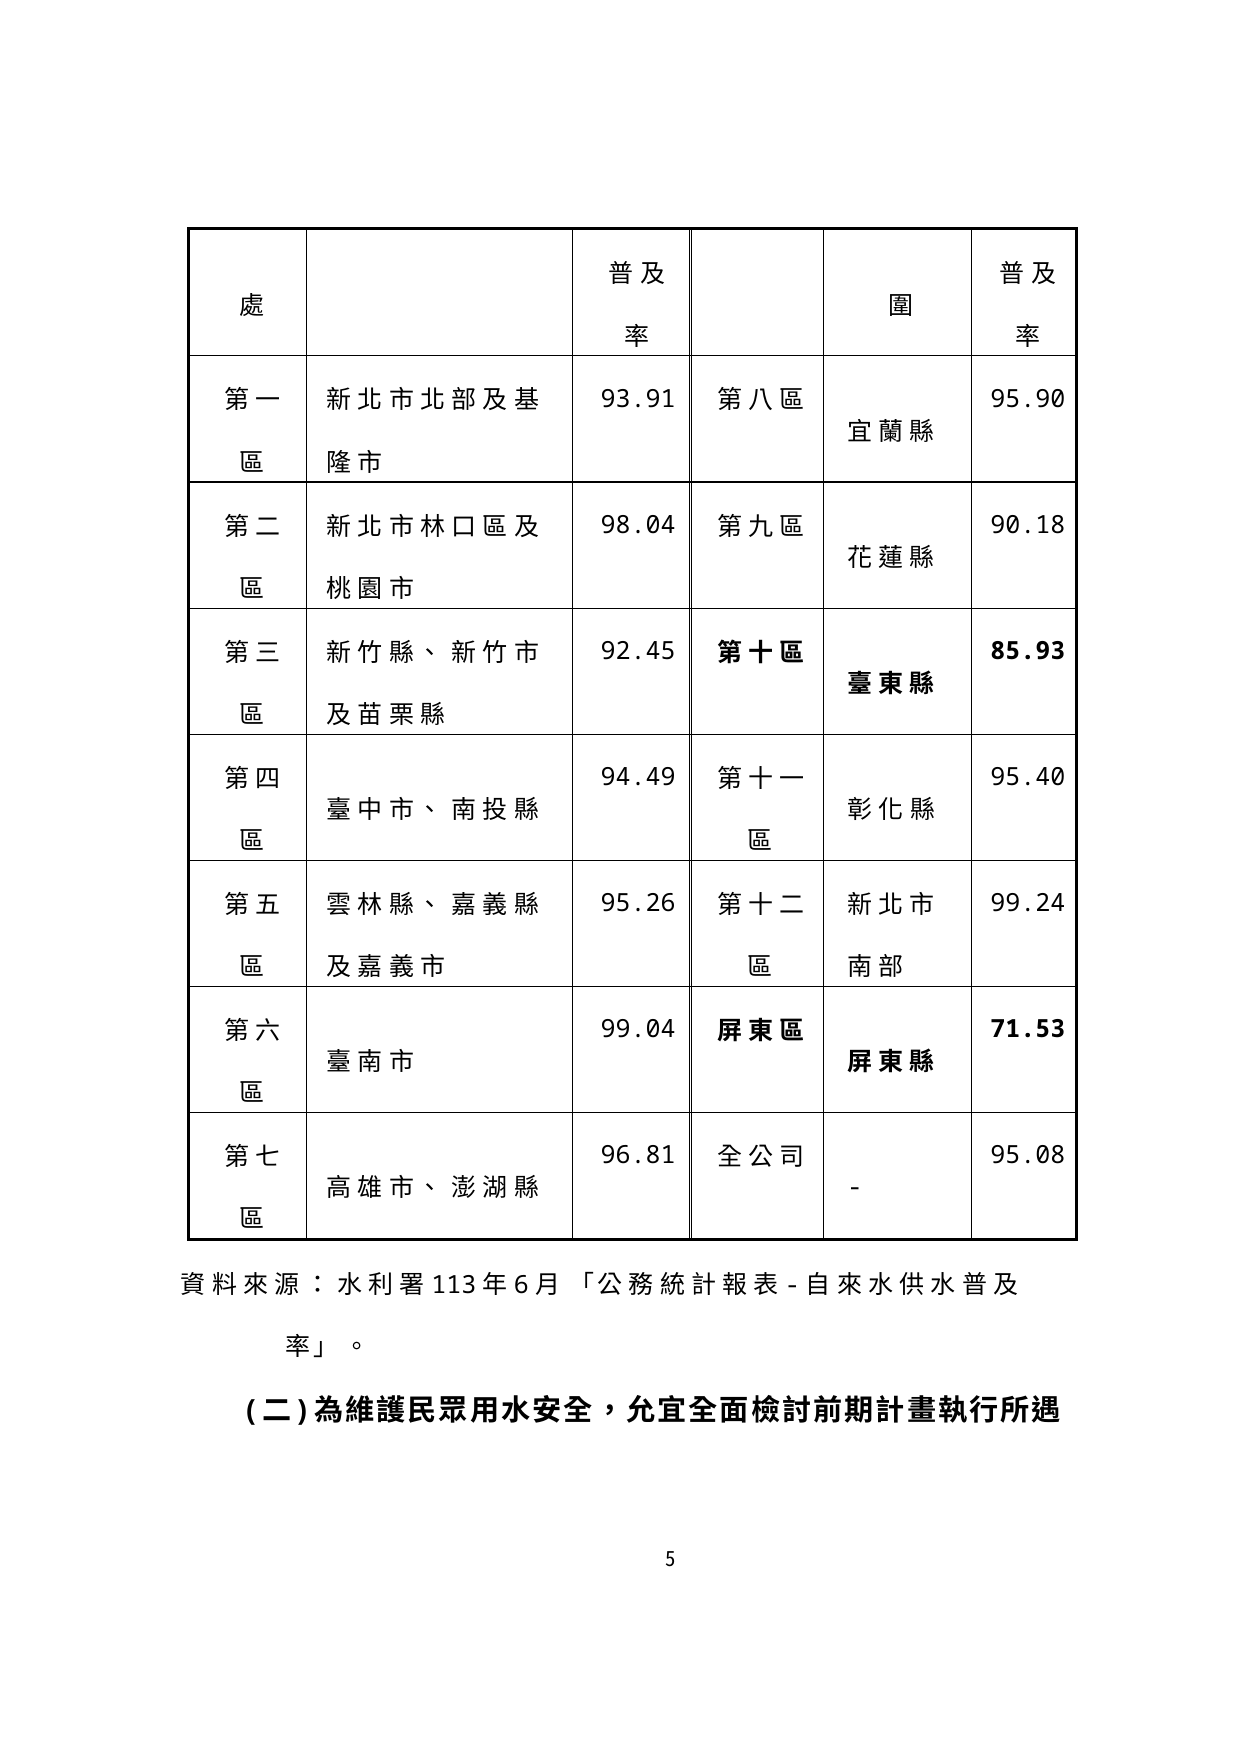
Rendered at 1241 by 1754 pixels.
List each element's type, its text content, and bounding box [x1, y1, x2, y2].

table_cell 第三區 [190, 609, 306, 733]
table_cell 第六區 [190, 987, 306, 1112]
table_header 普及率 [972, 230, 1075, 355]
table_cell 96.81 [573, 1113, 689, 1238]
table_header 圍 [824, 230, 971, 355]
table_cell 95.40 [972, 735, 1075, 859]
table_cell 宜蘭縣 [824, 356, 971, 481]
table_cell 99.04 [573, 987, 689, 1112]
table_cell 第七區 [190, 1113, 306, 1238]
table_cell 第一區 [190, 356, 306, 481]
table_cell 第八區 [692, 356, 823, 481]
table_cell 93.91 [573, 356, 689, 481]
table_header 處 [190, 230, 306, 355]
text 資料來源：水利署113年6月「公務統計報表-自來水供水普及率」。 [177, 1241, 1063, 1366]
table_cell 95.90 [972, 356, 1075, 481]
table_header [307, 230, 572, 355]
table_cell 全公司 [692, 1113, 823, 1238]
table_cell 第十二區 [692, 861, 823, 986]
table_cell 臺中市、南投縣 [307, 735, 572, 859]
table_cell 95.08 [972, 1113, 1075, 1238]
table_cell 90.18 [972, 483, 1075, 607]
table_cell 第五區 [190, 861, 306, 986]
table_cell 第二區 [190, 483, 306, 607]
table_cell 新北市林口區及桃園市 [307, 483, 572, 607]
table_cell 臺東縣 [824, 609, 971, 733]
table_cell 95.26 [573, 861, 689, 986]
table_cell - [824, 1113, 971, 1238]
table_cell 第四區 [190, 735, 306, 859]
table_cell 屏東縣 [824, 987, 971, 1112]
text (二)為維護民眾用水安全，允宜全面檢討前期計畫執行所遇 [236, 1366, 1063, 1428]
table_cell 94.49 [573, 735, 689, 859]
table_header 普及率 [573, 230, 689, 355]
table_cell 第十一區 [692, 735, 823, 859]
table_cell 99.24 [972, 861, 1075, 986]
table_cell 71.53 [972, 987, 1075, 1112]
table_cell 92.45 [573, 609, 689, 733]
table_cell 臺南市 [307, 987, 572, 1112]
table_cell 新北市北部及基隆市 [307, 356, 572, 481]
table_cell 98.04 [573, 483, 689, 607]
table_cell 第十區 [692, 609, 823, 733]
table_cell 花蓮縣 [824, 483, 971, 607]
table_cell 85.93 [972, 609, 1075, 733]
table_cell 屏東區 [692, 987, 823, 1112]
table_cell 新北市南部 [824, 861, 971, 986]
table_header [692, 230, 823, 355]
table_cell 新竹縣、新竹市及苗栗縣 [307, 609, 572, 733]
table_cell 彰化縣 [824, 735, 971, 859]
table_cell 第九區 [692, 483, 823, 607]
table_cell 雲林縣、嘉義縣及嘉義市 [307, 861, 572, 986]
table_cell 高雄市、澎湖縣 [307, 1113, 572, 1238]
